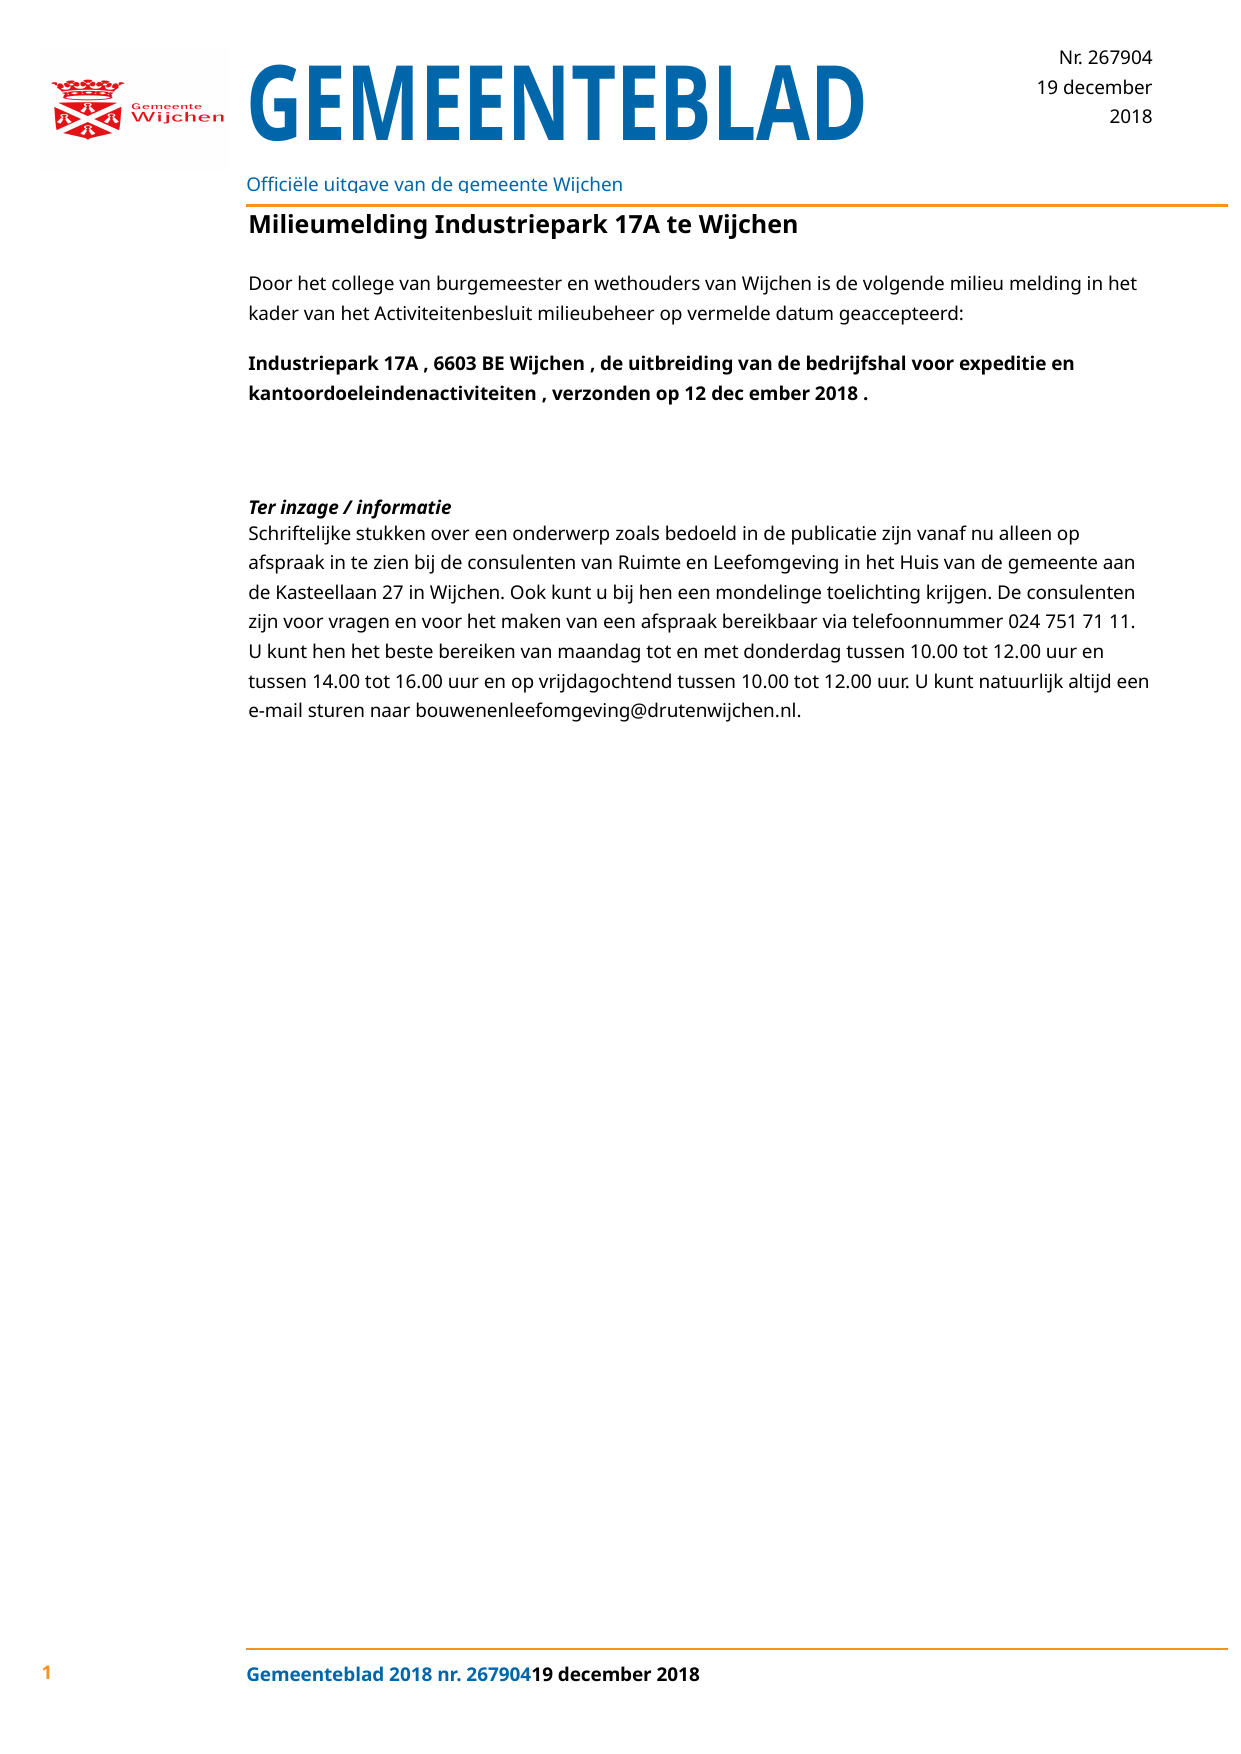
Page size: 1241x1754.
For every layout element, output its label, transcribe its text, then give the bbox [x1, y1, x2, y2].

text Schriftelijke stukken over een onderwerp zoals bedoeld in de publicatie zijn vanaf nu alleen op afspraak in te zien bij de consulenten van Ruimte en Leefomgeving in het Huis van de gemeente aan de Kasteellaan 27 in Wijchen. Ook kunt u bij hen een mondelinge toelichting krijgen. De consulenten zijn voor vragen en voor het maken van een afspraak bereikbaar via telefoonnummer 024 751 71 11. U kunt hen het beste bereiken van maandag tot en met donderdag tussen 10.00 tot 12.00 uur en tussen 14.00 tot 16.00 uur en op vrijdagochtend tussen 10.00 tot 12.00 uur. U kunt natuurlijk altijd een e-mail sturen naar bouwenenleefomgeving@drutenwijchen.nl. [248, 520, 1152, 723]
text Ter inzage / informatie [248, 494, 1152, 520]
text Industriepark 17A , 6603 BE Wijchen , de uitbreiding van de bedrijfshal voor expeditie en kantoordoeleindenactiviteiten , verzonden op 12 dec ember 2018 . [248, 350, 1152, 406]
text Milieumelding Industriepark 17A te Wijchen [248, 207, 1152, 241]
picture [41, 47, 231, 172]
text Door het college van burgemeester en wethouders van Wijchen is de volgende milieu melding in het kader van het Activiteitenbesluit milieubeheer op vermelde datum geaccepteerd: [248, 270, 1152, 326]
